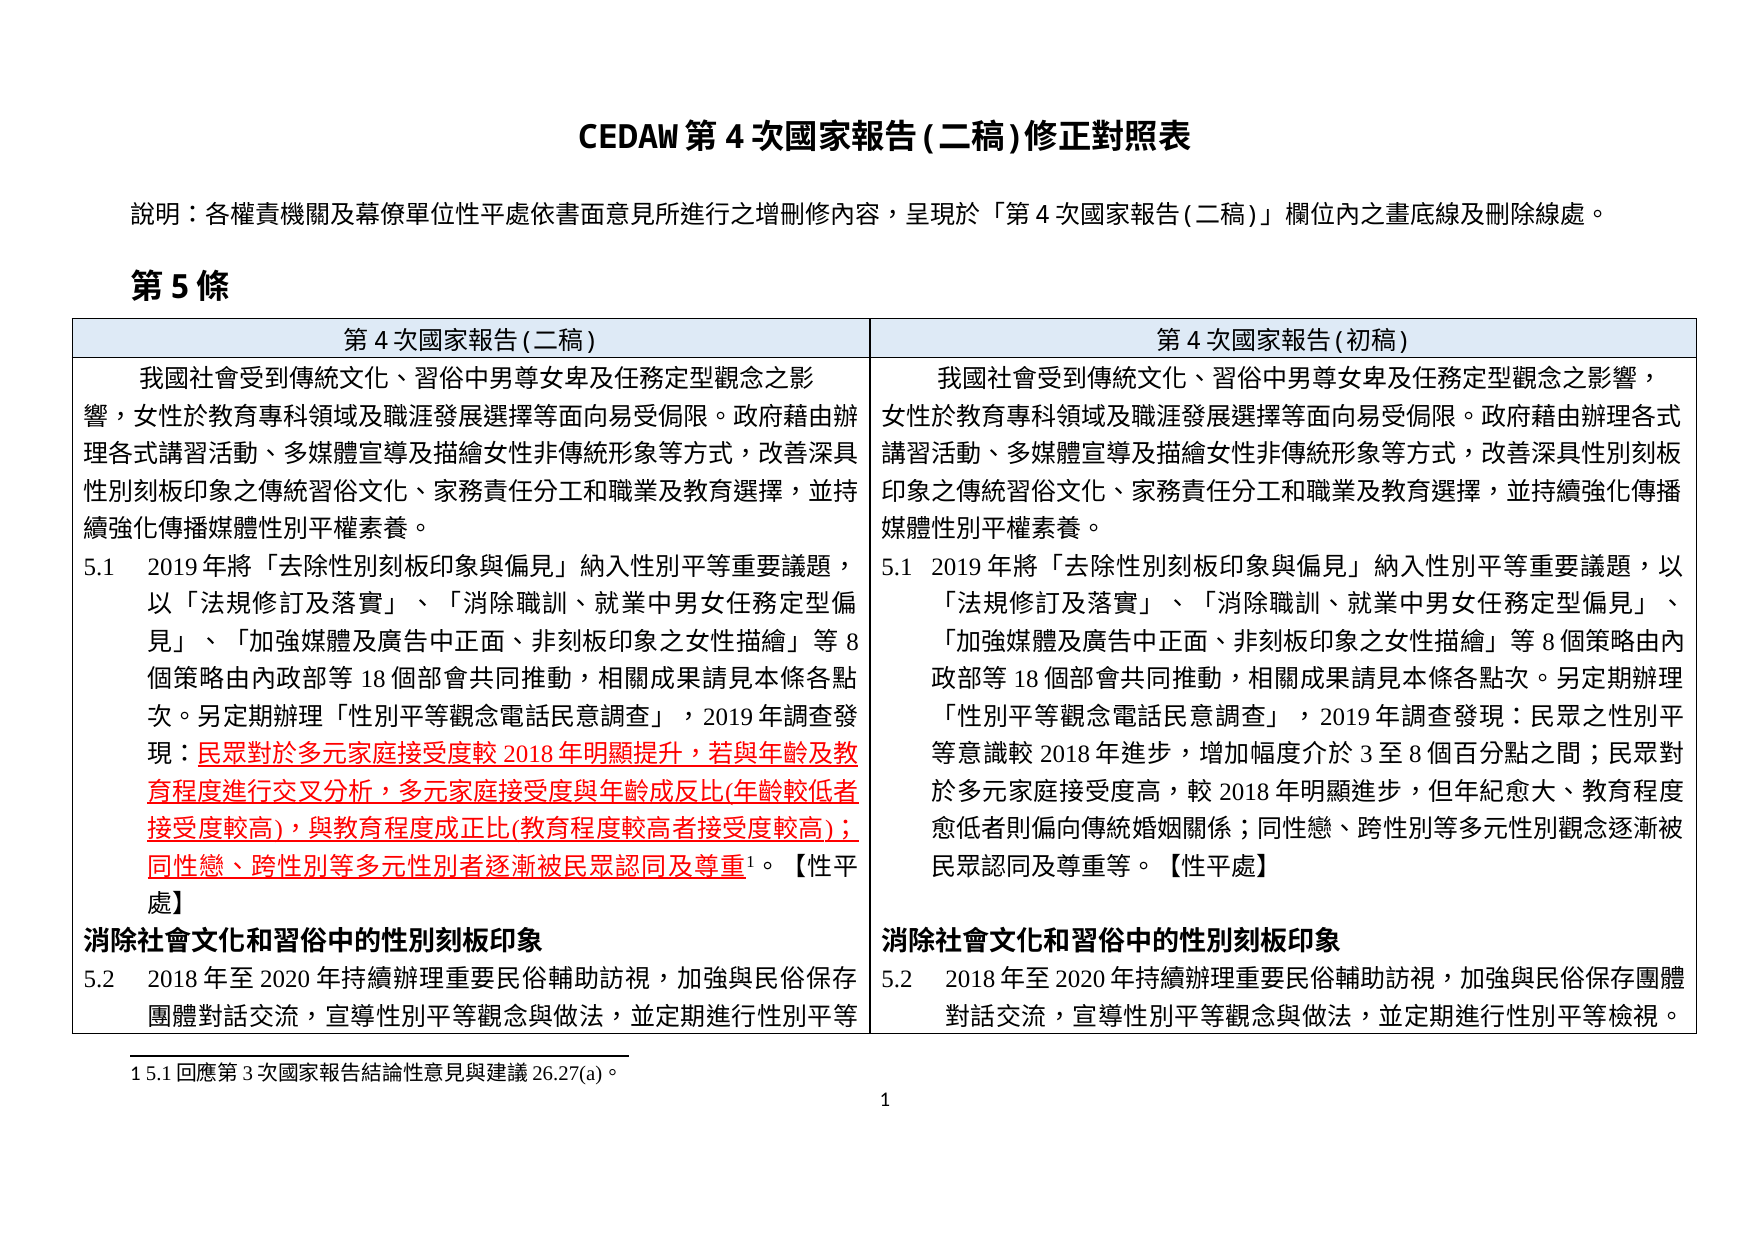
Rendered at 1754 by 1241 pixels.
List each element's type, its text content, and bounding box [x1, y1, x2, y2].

table_cell 我國社會受到傳統文化、習俗中男尊女卑及任務定型觀念之影響，女性於教育專科領域及職涯發展選擇等面向易受侷限。政府藉由辦理各式講習活動、多媒體宣導及描繪女性非傳統形象等方式，改善深具性別刻板印象之傳統習俗文化、家務責任分工和職業及教育選擇，並持續強化傳播媒體性別平權素養。 2019年將「去除性別刻板印象與偏見」納入性別平等重要議題，以「法規修訂及落實」、「消除職訓、就業中男女任務定型偏見」、「加強媒體及廣告中正面、非刻板印象之女性描繪」等8個策略由內政部等18個部會共同推動，相關成果請見本條各點次。另定期辦理「性別平等觀念電話民意調查」，2019年調查發現：民眾之性別平等意識較2018年進步，增加幅度介於3至8個百分點之間；民眾對於多元家庭接受度高，較2018年明顯進步，但年紀愈大、教育程度愈低者則偏向傳統婚姻關係；同性戀、跨性別等多元性別觀念逐漸被民眾認同及尊重等。【性平處】 消除社會文化和習俗中的性別刻板印象 2018年至2020年持續辦理重要民俗輔助訪視，加強與民俗保存團體對話交流，宣導性別平等觀念與做法，並定期進行性別平等檢視。藉由多次宣導，近兩年觀察在許多媽祖信仰中，女性執事隊及轎班人員已愈來愈多見，如「大甲媽祖遶境進香」有全由女性組成的繡旗執事隊，「白沙屯媽祖進香」亦有女性參與轎班鑼鼓。【文化部】 2017年至2020年補助辦理「阿美族里漏部落的祭師們」、「里漏部落阿美族祭師歲時祭儀文化手冊編纂計畫」及「里漏部落與靈相遇的Sikawasay暨歲時祭儀之保存紀錄」，記錄傳統原住民族部落婦女於各項祭儀之主導性。【文化部】 持續於公私部門間宣導客家傳統祭祀禮儀及客家節慶活動應有性別平權之觀點，截至2020年底已掌握至少有30個宗族實施姑婆入祖塔或設置姑婆牌或媳婦全名刻印於祖牌；2020年12月函頒「客家委員會獎勵獲補助計畫落實性別平等施行措施」，運用客家相關補助計畫，鼓勵民間團體積極推動性別平等工作。【客委會】 2017年及2019年辦理地方政府殯葬管理業務績效評量作業，納入「宣導喪禮性別平等觀念」及「轄內殯葬服務業在服務過程中落實性別平等意識之情形」等考評指標，以督促地方持續落實宣導。另為推廣喪葬禮儀新觀念，宣導殯葬自主、性別平等、多元尊重等核心價值，2017年至2020年持續辦理「殯葬管理業務研習班」、「殯葬業務研討觀摩會」，以及現代國民喪禮研習活動；2018年至2020年開設「喪禮與性別平等」課程及「禮儀師專業教育訓練」。【內政部】 改善教育及特定職業性別隔離 女警人數由2017年6,224人(9.7％)提升至2020年8,728人(12.3％)，較2016年增加3.5個百分點，呈現穩定成長趨勢。【內政部】 女性消防人員由2017年1,737人(11.9％)提升至2020年1,920人(11.8％)，較2016年(11.9％)下降0.1個百分點；女性擔任分隊長職務由2017年11.3％提升至2020年12.3％，較2016年上升1.4個百分點。【內政部】 女性國軍人力由2017年2萬餘人(約占志願役現員13.98％)，提升至2020年2萬2000餘人(約占志願役現員15.6％)；其中女性戰鬥兵科佔女性總人數由2017年15.1％提升至2020年18.9％。目前除海軍潛艦因內部硬體條件因素，尚未開放運用女性外，其餘三軍戰鬥、戰鬥支援及勤務支援等部隊均已運用女性，包括陸軍砲兵、裝甲兵、工兵、海軍艦艇、陸戰隊、空軍各類型飛行部隊等，且與男性擔任相同任務。【國防部】 女性海巡人員2020年1,489人(12.8％)，較2016年提升5.1個百分點。【海委會】 2017年至2020年各科執業技師之女性人數分別為217人(5.0％)、243人(6.0％)、267人(6.2％)、286人(6.6％)。女性執業技師除人數逐年增加外，比率亦持續上升。【工程會】 2012學年度起辦理「高中女校科學巡迴講座」，教導學生國際數理學科奧林匹亞競賽相關之實驗操作，並邀請臺灣女科學家得主巡迴高中演講，鼓勵女學生投入科學領域；2017至2020學年度共巡迴39校次，參與女學生數約計4,766人。2018學年於活動後由學生填列有效問卷顯示，原傾向選讀文組織女學生204人，於活動後顯著改變意願選讀理組者為78人，約占38％。【教育部】 推動「女性科技人才培育之科學活動與出版」計畫，補助辦理女性科技人才相關科普活動及出版計畫，促進女性參與 STEM 領域。推廣活動多元，包含科學營場、研習工作坊等型態，以及電子報、專書、紀錄片、圖文書等製作出版。2017年至2020年共補助34件計畫，投注經費近2千7百萬餘元，辦理110場活動，參與活動之人數總計達9,987人，女性5,765人(57.7％)。【科技部】 2019年大專院校就讀自然科學、數學及統計、資訊通訊科技、工程、製造及營建之女性學生所占比率24.1％，較2016年提升3.4個百分點。【教育部】 2021年之國立大學績效型指標補助款及獎勵補助私立技專校院整體發展經費，已納入指標：「學校之理工、科技、交通、農業、醫學等相關科系所，設置獎學金供女學生申請，以積極鼓勵女學生就讀；或照顧、護理、幼保等相關科系所，設置獎學金供男學生申請，以積極鼓勵男學生就讀；或針對任一性別學生人數未達三分之一之科系所，設置獎學金供少數性別之學生申請，以資鼓勵」透過政策性引導，以積極衡平校園內性別平等，後續持續追蹤成效。【教育部】 2017年至2020年職前訓練人數為20萬3,827人，女性為13萬2,687人(65％)，職群類別統計資料如表5-1。針對女性(男性)參訓比率低於20％之職訓類別，每年擇一訓練職類滾動檢討，以提高女性(男性)學員參訓比率；並優先錄取不利處境女性(男性)。2019年擇定水電職類，共訓練男性376人、女性50人(女性參訓比率為12％，較近3年(2015年至2017年)平均數提升2個百分點)；2020年擇定機電職類，共訓練男性409人、女性52人(女性參訓比率為11％，較近3年(2016年至2018年)平均數提升5.6個百分點。【勞動部】 女性飛航駕駛員人數由2019年168人(5.3％)，至2020年提升為173人(5.6％)；女性取得大客車駕照由2019年377人(4.4％)，至2020年提升為727人(8.2％)；女性船員在本國籍船舶服務人數由2019年169人(3.3％)，至2020年提升為184人(3.4％)，辦理2019年度營運與服務績優客船及載客小船選拔活動時，將性別平等指標納入選拔評分項目。【交通部】 鼓勵委託辦理公寓大廈管理服務人員訓練之單位，增加女性參訓人數，2020年計2,561人次女性參與(28.5％)，較2019年提升約12個百分點。【內政部】 環保署將「提升女性參訓比例」列入各類環保人員訓練機構考核加分項目，2020年女性參訓占全體比例26％，較2018年提升1個百分點。【環保署】 男女平等分擔家庭責任 各地方政府積極宣導家務分工觀念，惟女性無酬照顧時間仍為其配偶或同居伴侶之3倍，2019年15-64歲有配偶或同居伴侶女性之平均每日無酬照顧時間為4.41小時，其中做家務2.22小時，照顧未滿12歲兒童1.68小時；而其配偶或同居伴侶每日無酬照顧時間為1.48小時，其中做家務0.73小時，照顧未滿12歲兒童0.55小時，低於女性。【衛福部】 改善媒體及廣告中正面、非刻板印象之女性描繪 辦理「教育部2020年度臺灣女孩日－『臺灣女孩十六歲』特展」，展覽歷屆女孩日競賽得獎作品，並透過設計影音互動遊戲與播放「突破性別刻版印象」相關影片；由教育廣播電臺製播「性別教育easy go」廣播節目，2017年至2020年節目內容重點為修正或消除歧視女性的父權態度和性別刻板印象、促進尊重女性之平等和尊嚴、鼓勵女孩和男孩於非傳統領域接受教育和求職之計畫等。【教育部】 補助出版《女科技人電子報》：內容呈現女科技人生命全程發展的各項議題，並運用數位媒體與影音媒體，透過多元呈現，推廣女性科技專業者的圖像，支持年輕女性選擇科技領域。2020年1月至12月共出刊12期(http://www.twepress.net/resources/)。【科技部】 透過莒光日教學及多元媒體文宣管道，宣導性平觀念，去除官兵性別刻板印象與偏見，2017年至2020年計製播莒光園地電視教學「鋼鐵職人-空服職人」等57輯單元、精神教育宣教主題「愛與勇氣，希望無懼」等20則專文、青年日報「女飛官加入CH-47SD空運飛行員序列」等1,249則報導暨社論、奮鬥月刊「恪遵性別平權，共創優質環境」等95則報導、吾愛吾家「生活不同步，如何跳出美妙雙人舞」等42則專文、漢聲廣播電臺「女性砲兵添新血，發揮專業與自信」等1,951檔口播暨插播、國防部發言人臉書專頁及國防部政治作戰局YouTube頻道「飛行的夢想」等35部國軍形象廣告，媒體及廣告中正面、非刻板印象之女性描繪之宣教內容，均逐年成長。【國防部】 基隆市政府分別於2017年及2020年運用微電影記錄全國唯一女性引水人及女性聯結車司機，勇於突破職場性別框架，追求自我實現之親身經歷，並結合臺灣女孩日，於學校及社區宣導微電影，開啟社會大眾對性別平等的視野、翻轉職業性別隔離及打破刻板印象。【性平處】 推動傳播媒體規範，避免媒體性別歧視 2017年至2020年委託兒少團體辦理「平面媒體兒少新聞識讀推廣」，並於「兒少新聞妙捕手」網站性別新聞專區公布性別相關之新聞案例、專文，導正對少數性別族群的負面標籤與形容，避免一般閱聽大眾的錯誤刻板印象。【文化部】 2017年至2020年委託辦理人才培訓課程時納入性平宣導，邀請專業律師、性平專家與媒體從業人員探討「兩性平權&違規廣告」、「媒體、法律與性別_最具影響力的溝通媒介如何促進性別平等」、「性別平權 in 媒體」等議題，以及辦理「媒體報導與性別」主題線上課程，影片於Youtube平台供民眾及媒體參閱。【文化部】 通傳會對於電視節目之管理是依據《廣播電視法》、《衛星廣播電視法》等相關規定依法監理違規內容。現行《廣播電視法》、《衛星廣播電視法》已明確訂有廣電內容不得妨害公序良俗、兒少身心健康、違反電視節目分級處理辦法規定及相關違規罰則。配合罰則規定，制定評量表之措施，以作為行政處分案件罰鍰採計之計算基準，評量表內已明列必須將裁處次數(含警告)納入計算。【通傳會】 2017年至2020年期間函請各縣市政府加強輔導平面媒體，落實相關作用法之執行，並督促所轄平面媒體公協會轉知所屬會員業者，以加強宣導媒體自律，並強化性別意識敏感度，避免平面媒體中性別刻板印象、歧視現象。【文化部】 [871, 358, 1696, 1033]
subtitle 第5條 [130, 268, 1639, 306]
table_header 第4次國家報告(二稿) [73, 319, 869, 357]
text CEDAW第4次國家報告(二稿)修正對照表 [130, 118, 1639, 156]
text 說明：各權責機關及幕僚單位性平處依書面意見所進行之增刪修內容，呈現於「第4次國家報告(二稿)」欄位內之畫底線及刪除線處。 [130, 193, 1639, 231]
table_header 第4次國家報告(初稿) [871, 319, 1696, 357]
table_cell 我國社會受到傳統文化、習俗中男尊女卑及任務定型觀念之影響，女性於教育專科領域及職涯發展選擇等面向易受侷限。政府藉由辦理各式講習活動、多媒體宣導及描繪女性非傳統形象等方式，改善深具性別刻板印象之傳統習俗文化、家務責任分工和職業及教育選擇，並持續強化傳播媒體性別平權素養。 2019年將「去除性別刻板印象與偏見」納入性別平等重要議題，以「法規修訂及落實」、「消除職訓、就業中男女任務定型偏見」、「加強媒體及廣告中正面、非刻板印象之女性描繪」等8個策略由內政部等18個部會共同推動，相關成果請見本條各點次。另定期辦理「性別平等觀念電話民意調查」，2019年調查發現：民眾對於多元家庭接受度較2018年明顯提升，若與年齡及教育程度進行交叉分析，多元家庭接受度與年齡成反比(年齡較低者接受度較高)，與教育程度成正比(教育程度較高者接受度較高)；同性戀、跨性別等多元性別者逐漸被民眾認同及尊重。【性平處】 消除社會文化和習俗中的性別刻板印象 2018年至2020年持續辦理重要民俗輔助訪視，加強與民俗保存團體對話交流，宣導性別平等觀念與做法，並定期進行性別平等檢視。藉由多次宣導，近兩年觀察在許多媽祖信仰中，女性執事隊及轎班人員已愈來愈多見，如「大甲媽祖遶境進香」有全由女性組成的繡旗執事隊，「白沙屯媽祖進香」亦有女性參與轎班鑼鼓。【文化部】 2017年至2020年補助辦理「阿美族里漏部落的祭師們」、「里漏部落阿美族祭師歲時祭儀文化手冊編纂計畫」及「里漏部落與靈相遇的Sikawasay暨歲時祭儀之保存紀錄」，記錄傳統原住民族部落婦女於各項祭儀之主導性。【文化部】 持續於公私部門間宣導客家傳統祭祀禮儀及客家節慶活動應有性別平權之觀點，截至2020年底已掌握至少有30個宗族實施姑婆入祖塔或設置姑婆牌或媳婦全名刻印於祖牌；2020年12月函頒「客家委員會獎勵獲補助計畫落實性別平等施行措施」，運用客家相關補助計畫，鼓勵民間團體積極推動性別平等工作。【客委會】 2017年及2019年辦理地方政府殯葬管理業務績效評量作業，納入「宣導喪禮性別平等觀念」及「轄內殯葬服務業在服務過程中落實性別平等意識之情形」等考評指標，以督促地方持續落實宣導。另為推廣喪葬禮儀新觀念，宣導殯葬自主、性別平等、多元尊重等核心價值，2017年至2020年持續辦理「殯葬管理業務研習班」、「殯葬業務研討觀摩會」，以及現代國民喪禮研習活動；2018年至2020年開設「喪禮與性別平等」課程及「禮儀師專業教育訓練」。【內政部】 改善教育及特定職業性別隔離 為有效發揮婦幼警察組織功能，業於「警察人員陞遷辦法」明訂全國警察機關人事甄審委員會之組成任一性別比例不得低於三分之一及直轄市、縣（市）警察局婦幼警察隊隊長或副隊長至少1人由女性擔任等規定。女警人數由2017年6,224人(9.7％)提升至2020年8,728人(12.3％)，較2016年增加3.5個百分點，呈現穩定成長趨勢。【內政部】 為鼓勵女性加入消防工作行列，內政部消防署定期製作宣導影片，期有助於消除傳統性別刻板印象，以逐步提升消防領域內之女性比例。女性消防人員由2017年1,737人(11.9％)提升至2020年1,920人(11.8％)，較2016年(11.9％)下降0.1個百分點；女性擔任分隊長職務由2017年11.3％提升至2020年12.3％，較2016年上升1.4個百分點。【內政部】 女性國軍人力由2017年2萬餘人(約占志願役現員13.98％)，提升至2020年2萬2000餘人(約占志願役現員15.6％)；其中女性戰鬥兵科占女性總人數由2017年15.1％提升至2020年18.9％；目前除海軍潛艦因內部硬體條件因素，尚未開放運用女性外，其餘三軍戰鬥、戰鬥支援及勤務支援等部隊均已運用女性，包括陸軍砲兵、裝甲兵、工兵、海軍艦艇、陸戰隊、空軍各類型飛行部隊等，且與男性擔任相同任務；除女性國軍人力及擔任戰鬥勤務人數逐年增加外，在高階軍、士官幹部培養，自2018年2,393員提升至2020年3,075員，均明顯增長，並有多位女性同仁從事領導職務，帶領部隊取得佳績，均能有效破除性別刻板化。【國防部】 自2017年起改善女性同仁在海巡基地、艦艇勤務及基層營舍的工作及生活空間，並請各分署至校園推廣招募人才，鼓勵各性別踴躍參與海巡事務列為推廣重點，女性海巡人員2020年1,489人(12.8％)，較2016年提升5.1個百分點。【海委會】 2017年至2020年各科執業技師之女性人數分別為217人(5.0％)、243人(6.0％)、267人(6.2％)、286人(6.6％)。女性執業技師除人數逐年增加外，比率亦持續上升。【工程會】 2012學年度起辦理「高中女校科學巡迴講座」，教導學生國際數理學科奧林匹亞競賽相關之實驗操作，並邀請臺灣女科學家得主巡迴高中演講，鼓勵女學生投入科學領域；2017至2020學年度共巡迴39校次，參與女學生數約計4,766人。2018學年於活動後由學生填列有效問卷顯示，原傾向選讀文組織女學生204人，於活動後顯著改變意願選讀理組者為78人，約占38％。【教育部】 推動「女性科技人才培育之科學活動與出版」計畫，補助辦理女性科技人才相關科普活動及出版計畫，促進女性參與 STEM 領域。推廣活動多元，包含科學營場、研習工作坊等型態，以及電子報、專書、紀錄片、圖文書等製作出版。2017年至2020年共補助34件計畫，投注經費近2千7百萬餘元，辦理110場活動，參與活動之人數總計達9,987人，女性5,765人(57.7％)。【科技部】 2019年大專院校就讀自然科學、數學及統計、資訊通訊科技、工程、製造及營建之女性學生所占比率24.1％，較2016年提升3.4個百分點。【教育部】 預計2021年國立大學績效型指標補助款及獎勵補助私立技專校院整體發展經費，已納入指標：「學校之理工、科技、交通、農業、醫學等相關科系所，設置獎學金供女學生申請，以積極鼓勵女學生就讀；或照顧、護理、幼保等相關科系所，設置獎學金供男學生申請，以積極鼓勵男學生就讀；或針對任一性別學生人數未達三分之一之科系所，設置獎學金供少數性別之學生申請，以資鼓勵」透過政策性引導，以積極衡平校園內性別平等，後續持續追蹤成效。【教育部】 2017年至2020年職前訓練人數為20萬3,827人，女性為13萬2,687人(65％)。針對女性(男性)參訓比率低於20％之職群類別(如表5-1)，每年擇一訓練職類滾動檢討，且透過公立就業服務機構就業諮詢的過程，協助失業女性(男性)釐清未來就業方向，如經諮詢其性向適合工業職類者，將主動鼓勵其參訓相關訓練課程，以降低個案本身對於職業之性別刻版印象，提高女性(男性)學員參訓比率，協助排除就業障礙，使渠等儘速就業，重返職場。2019年擇定水電職類，共訓練男性376人、女性50人，占12％(較近3年2015年至2017年平均數提升2個百分點)；2020年擇定機電職類，共訓練男性409人、女性52人，占11％(較近3年2016年至2018年平均數提升5.6個百分點。【勞動部】 女性飛航駕駛員人數由2019年168人(5.3％)提升至2020年173人(5.6％)；女性取得大客車駕照由2019年377人(4.4％)提升至2020年727人(8.2％)；女性船員在本國籍船舶服務人數由2019年169人(3.3％)提升至2020年184人(3.4％)，辦理2019年度營運與服務績優客船及載客小船選拔活動時，將性別平等指標納入選拔評分項目。【交通部】 持續鼓勵委託辦理公寓大廈管理服務人員訓練之單位積極推廣，以增加女性參訓人數，2020年計2,561人次女性參與(28.5％)，較2019年提升約12個百分點。【內政部】 環保署將「提升女性參訓比例」列入各類環保人員訓練機構考核加分項目，2020年女性參訓占全體比例26％，較2018年提升1個百分點。【環保署】 男女平等分擔家庭責任 各地方政府積極宣導家務分工觀念，惟女性無酬照顧時間仍為其配偶或同居伴侶之3倍，2019年15-64歲有配偶或同居伴侶女性之平均每日無酬照顧時間為4.41小時，其中做家務2.22小時，照顧未滿12歲兒童1.68小時；而其配偶或同居伴侶每日無酬照顧時間為1.48小時，其中做家務0.73小時，照顧未滿12歲兒童0.55小時，低於女性。為引導地方政府加強宣導家務分工等價值，於2017年至2020年間將該項納入中央對直轄市與縣（市）政府執行社會福利績效實地考核項目。【衛福部】 改善媒體及廣告中正面、非刻板印象之女性描繪 辦理「教育部2020年度臺灣女孩日－『臺灣女孩十六歲』特展」，展覽歷屆女孩日競賽得獎作品，並透過設計影音互動遊戲與播放「突破性別刻版印象」相關影片；由教育廣播電臺製播「性別教育easy go」廣播節目，2017年至2020年節目內容重點為修正或消除歧視女性的父權態度和性別刻板印象、促進尊重女性之平等和尊嚴、鼓勵女孩和男孩於非傳統領域接受教育和求職之計畫等。【教育部】 補助出版《女科技人電子報》：內容以女性全生命週期的觀點，構築女科技人才支持網絡，吸引新世代女性進入科技場域，建立同儕支持策略分享平台。於女科技人圖像介紹，如第116期〈中國醫藥大學與台灣牙醫界的涂媽〉、第157期〈將地理學關懷帶入警消教育前線—專訪中央警察大學防災研究所副教授林貝珊〉等，並有各行各業女性群像描繪，如第110期〈開啟遊戲的啟蒙時代─學次方教育設計工作室〉的女性遊戲教育團隊、第114期〈與所有女性朋友一起打造一個開放、平等、分享學習Python的環境─PyLadies〉介紹程式愛好的女性專屬社群等專文；並記錄書寫女科技人的生活工作困境，如第109期〈職場媽媽，育兒路上妳不孤單〉、第128期〈媽媽能不能早點來接我？—雙薪家庭的幼托窘境」〉描述育兒心路歷程、第156期〈學校沒有告訴妳的，成為博士之後的天堂路〉；另提供女性職場一日專欄，如第115期〈造船工程師〉、第130期〈氣象觀測員〉、第123期〈數位產品經理的一天─在雲端管理跨國產品開發團隊〉等。並運用數位與影音媒體，透過多元呈現方式，推廣女性科技專業者的圖像，支持年輕女性選擇科技領域。2017年至2020年共出刊48期(http://www.twepress.net/resources/)。【科技部】 透過莒光日教學及多元媒體文宣管道，宣導性平觀念，去除官兵性別刻板印象與偏見，2017年至2020年計製播莒光園地電視教學「鋼鐵職人-空服職人」等57輯單元、精神教育宣教主題「愛與勇氣，希望無懼」等20則專文、青年日報「女飛官加入CH-47SD空運飛行員序列」等1,249則報導暨社論、奮鬥月刊「恪遵性別平權，共創優質環境」等95則報導、吾愛吾家「生活不同步，如何跳出美妙雙人舞」等42則專文、漢聲廣播電臺「女性砲兵添新血，發揮專業與自信」等1,951檔口播暨插播、國防部發言人臉書專頁及國防部政治作戰局YouTube頻道「飛行的夢想」等35部國軍形象廣告，媒體及廣告中正面、非刻板印象之女性描繪之宣教內容，均逐年成長。【國防部】 基隆市政府分別於2017年及2020年運用微電影記錄全國唯一女性引水人及女性聯結車司機，勇於突破職場性別框架，追求自我實現之親身經歷，並結合臺灣女孩日，於學校及社區宣導微電影，開啟社會大眾對性別平等的視野、翻轉職業性別隔離及打破刻板印象。【性平處】 推動傳播媒體規範，避免媒體性別歧視 2017年至2020年委託兒少團體辦理「平面媒體兒少新聞識讀推廣」，並於「兒少新聞妙捕手」網站性別新聞專區公布性別相關之新聞案例分析及論述專文，共計41篇，省思媒體報導呈現之性別刻板印象及性別歧視，以促進性別平權觀念的提升。【文化部】 2017年至2020年委託辦理人才培訓課程時納入性平宣導，邀請專業律師、性平專家與媒體從業人員探討「性別平權&違規廣告」、「媒體、法律與性別_最具影響力的溝通媒介如何促進性別平等」、「性別平權 in 媒體」等議題，以及辦理「媒體報導與性別」主題線上課程，影片於Youtube平台供民眾及媒體參閱。【文化部】 2017年至2020年期間函請各縣市政府加強輔導平面媒體，落實相關作用法之執行，並督促所轄平面媒體公協會轉知所屬會員業者，以加強宣導媒體自律，並強化性別意識敏感度，避免平面媒體中性別刻板印象、歧視現象。【文化部】(原5.27) 通傳會對於電視節目之管理是依據《廣播電視法》、《衛星廣播電視法》等相關規定依法監理違規內容。現行《廣播電視法》、《衛星廣播電視法》已明確訂有廣電內容不得妨害公序良俗、兒少身心健康、違反電視節目分級處理辦法規定及相關違規罰則。配合罰則規定，制定評量表之措施，以作為行政處分案件罰鍰採計之計算基準，評量表內已明列必須將裁處次數(含警告)納入計算。【通傳會】(原5.26) 通傳會2020年辦理與性別平權、媒體新典範翻轉性別暴力敘事、從CEDAW實踐尊重多元等議題相關之研討會共計6場，有效出席填答問卷人次共466人，男性占32.4％、女性占67.6％。【通傳會】(原2.45移至此) [73, 358, 869, 1033]
